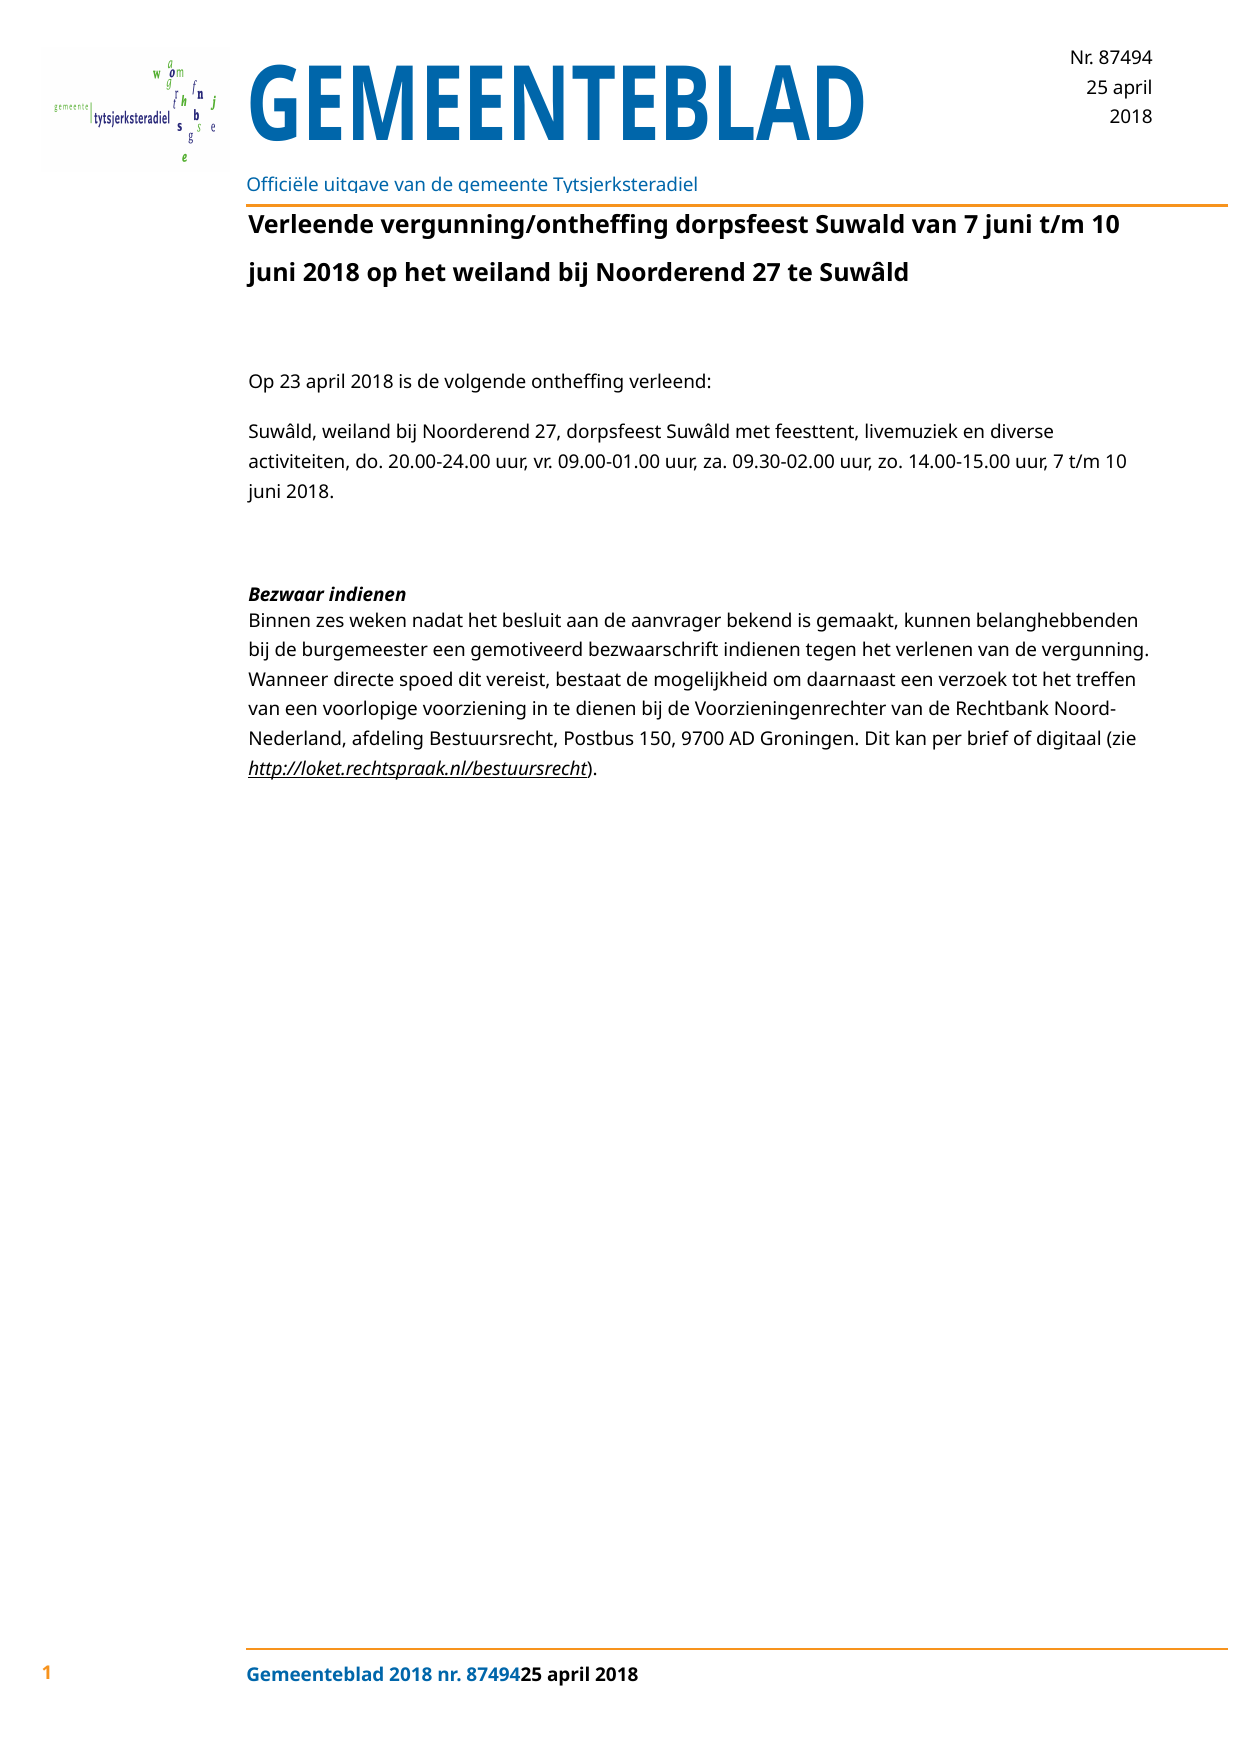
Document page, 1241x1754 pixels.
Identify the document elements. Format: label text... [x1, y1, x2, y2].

text Op 23 april 2018 is de volgende ontheffing verleend: [248, 368, 1152, 394]
text Verleende vergunning/ontheffing dorpsfeest Suwald van 7 juni t/m 10 juni 2018 op het weiland bij Noorderend 27 te Suwâld [248, 207, 1152, 288]
text Binnen zes weken nadat het besluit aan de aanvrager bekend is gemaakt, kunnen belanghebbenden bij de burgemeester een gemotiveerd bezwaarschrift indienen tegen het verlenen van de vergunning. Wanneer directe spoed dit vereist, bestaat de mogelijkheid om daarnaast een verzoek tot het treffen van een voorlopige voorziening in te dienen bij de Voorzieningenrechter van de Rechtbank Noord-Nederland, afdeling Bestuursrecht, Postbus 150, 9700 AD Groningen. Dit kan per brief of digitaal (zie http://loket.rechtspraak.nl/bestuursrecht). [248, 607, 1152, 781]
text Suwâld, weiland bij Noorderend 27, dorpsfeest Suwâld met feesttent, livemuziek en diverse activiteiten, do. 20.00-24.00 uur, vr. 09.00-01.00 uur, za. 09.30-02.00 uur, zo. 14.00-15.00 uur, 7 t/m 10 juni 2018. [248, 419, 1152, 504]
picture [41, 47, 231, 172]
text Bezwaar indienen [248, 581, 1152, 607]
